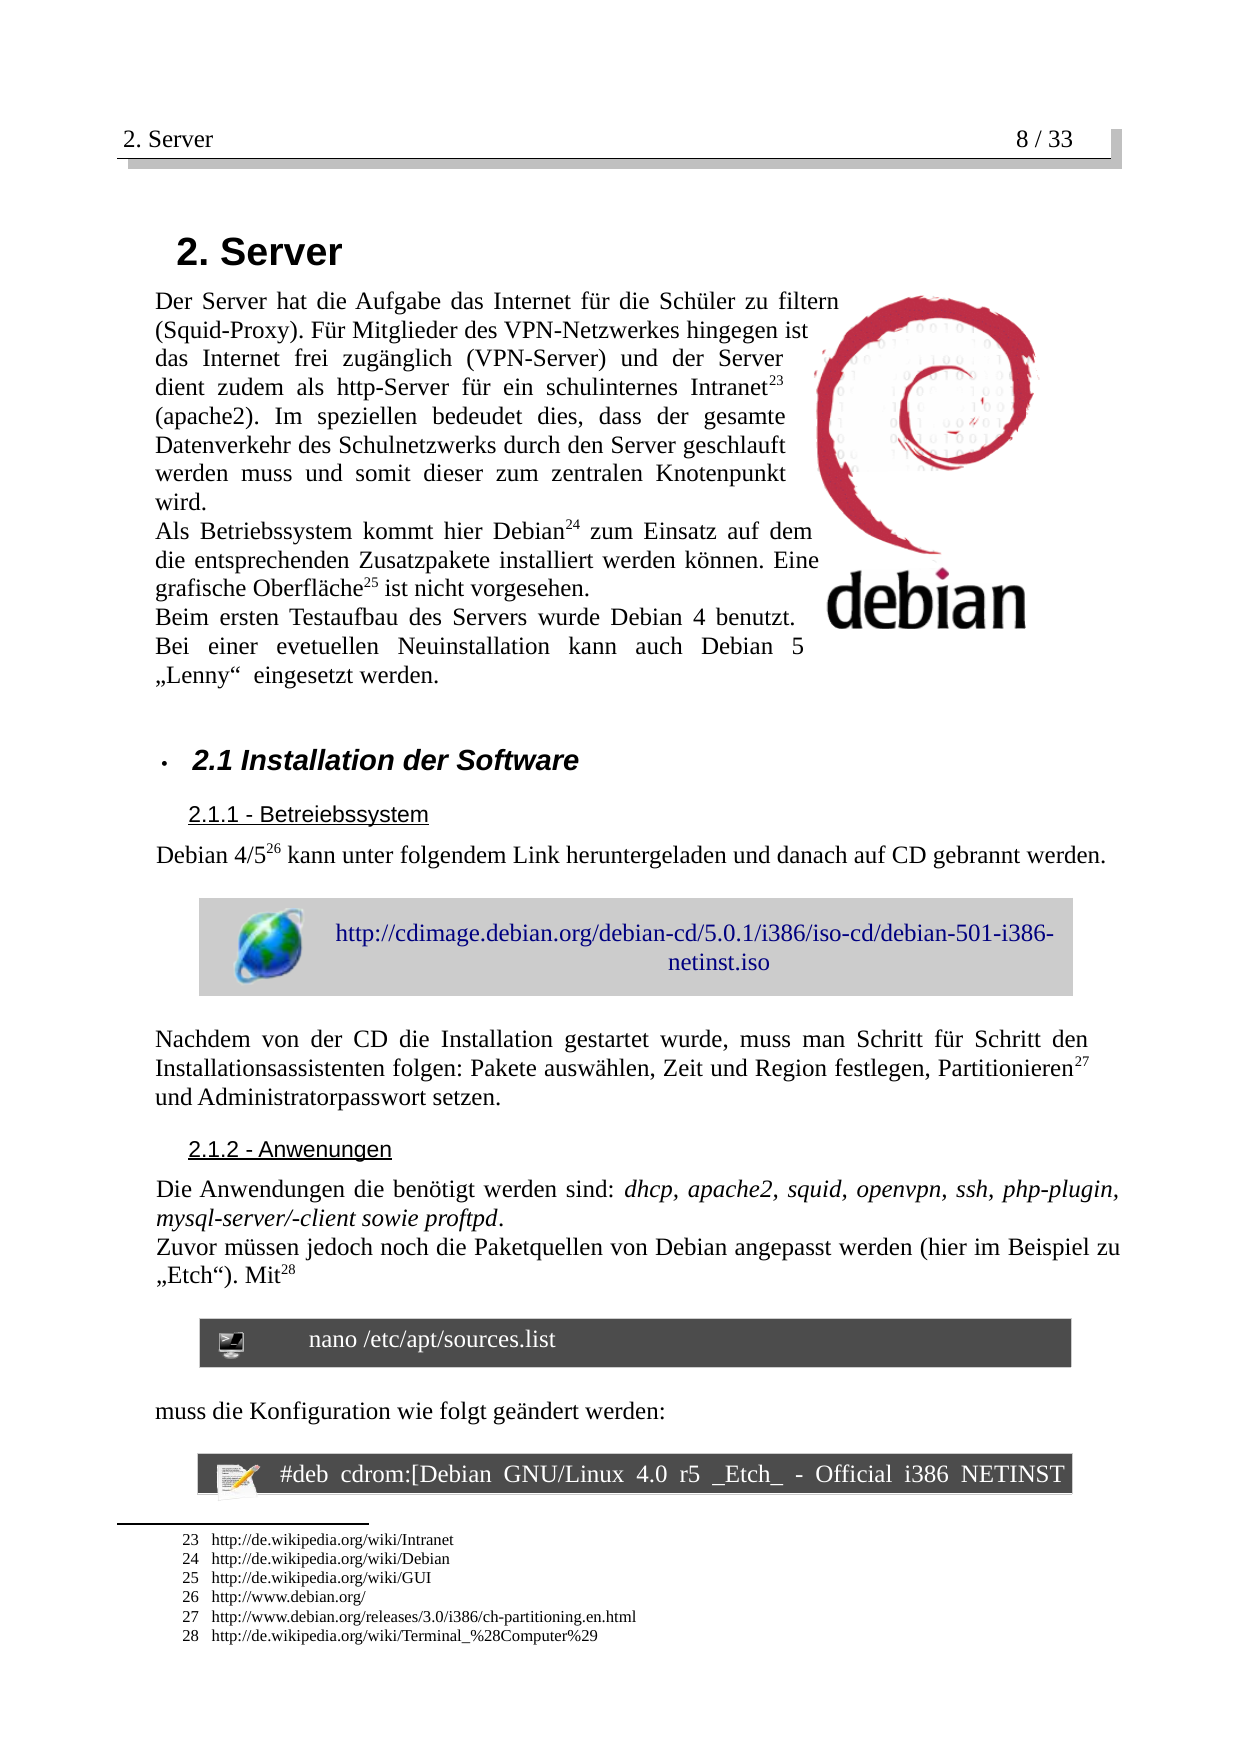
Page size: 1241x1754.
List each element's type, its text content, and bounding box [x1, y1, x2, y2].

text Beim ersten Testaufbau des Servers wurde Debian 4 benutzt. Bei einer evetuellen Neuinstallation kann auch Debian 5 „Lenny“ eingesetzt werden. [155, 602, 1089, 688]
text [876, 516, 1089, 602]
text http://de.wikipedia.org/wiki/Intranet [182, 1530, 1122, 1549]
text http://de.wikipedia.org/wiki/Terminal_%28Computer%29 [182, 1626, 1122, 1645]
table_header #deb cdrom:[Debian GNU/Linux 4.0 r5 _Etch_ - Official i386 NETINST [198, 1454, 1072, 1493]
text http://www.debian.org/ [182, 1587, 1122, 1606]
subtitle 2.1.2 - Anwenungen [188, 1136, 1122, 1162]
text Nachdem von der CD die Installation gestartet wurde, muss man Schritt für Schritt den Installationsassistenten folgen: Pakete auswählen, Zeit und Region festlegen, Partitionieren und Administratorpasswort setzen. [155, 1024, 1089, 1111]
text muss die Konfiguration wie folgt geändert werden: [155, 1396, 1089, 1424]
text Zuvor müssen jedoch noch die Paketquellen von Debian angepasst werden (hier im Beispiel zu „Etch“). Mit [156, 1232, 1122, 1289]
picture [232, 908, 308, 986]
text http://de.wikipedia.org/wiki/GUI [182, 1568, 1122, 1587]
table_header nano /etc/apt/sources.list [200, 1319, 1071, 1367]
subtitle 2. Server [117, 228, 1122, 273]
picture [215, 1330, 246, 1360]
subtitle 2.1 Installation der Software [161, 743, 1122, 776]
text http://de.wikipedia.org/wiki/Debian [182, 1549, 1122, 1568]
text Als Betriebssystem kommt hier Debian zum Einsatz auf dem die entsprechenden Zusatzpakete installiert werden können. Eine grafische Oberfläche ist nicht vorgesehen. [155, 516, 939, 602]
picture [813, 295, 1040, 629]
text Debian 4/5 kann unter folgendem Link heruntergeladen und danach auf CD gebrannt werden. [156, 840, 1122, 869]
subtitle 2.1.1 - Betreiebssystem [188, 801, 1122, 828]
table_header http://cdimage.debian.org/debian-cd/5.0.1/i386/iso-cd/debian-501-i386-netinst.iso [200, 899, 1072, 995]
text Die Anwendungen die benötigt werden sind: dhcp, apache2, squid, openvpn, ssh, php-plugin, mysql-server/-client sowie proftpd. [156, 1174, 1122, 1232]
picture [213, 1462, 262, 1503]
text Der Server hat die Aufgabe das Internet für die Schüler zu filtern (Squid-Proxy). Für Mitglieder des VPN-Netzwerkes hingegen ist das Internet frei zugänglich (VPN-Server) und der Server dient zudem als http-Server für ein schulinternes Intranet (apache2). Im speziellen bedeudet dies, dass der gesamte Datenverkehr des Schulnetzwerks durch den Server geschlauft werden muss und somit dieser zum zentralen Knotenpunkt wird. [155, 286, 1089, 516]
text http://www.debian.org/releases/3.0/i386/ch-partitioning.en.html [182, 1606, 1122, 1626]
